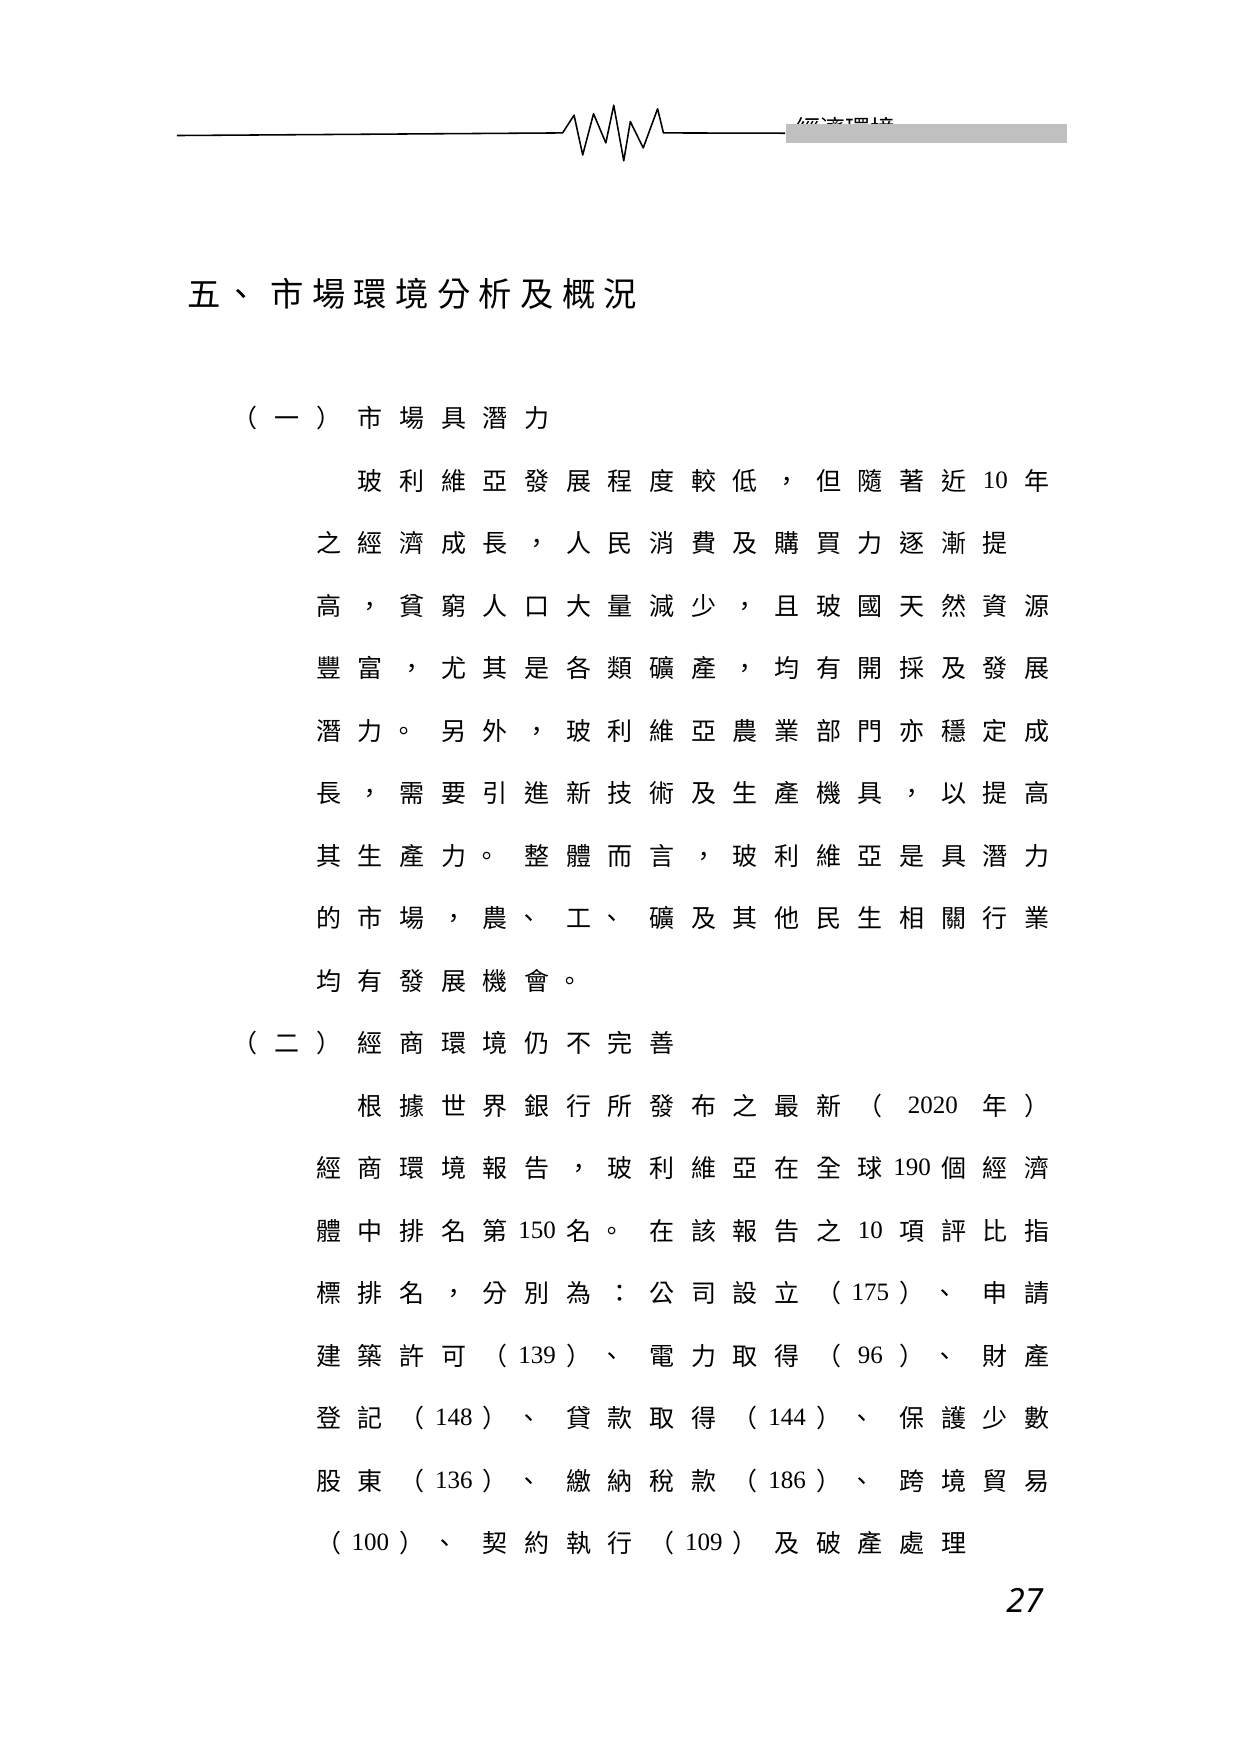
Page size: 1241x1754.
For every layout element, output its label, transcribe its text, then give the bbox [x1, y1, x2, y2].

text 五、市場環境分析及概況 [183, 250, 1058, 313]
text 根據世界銀行所發布之最新（2020年）經商環境報告，玻利維亞在全球190個經濟體中排名第150名。在該報告之10項評比指標排名，分別為：公司設立（175）、申請建築許可（139）、電力取得（96）、財產登記（148）、貸款取得（144）、保護少數股東（136）、繳納稅款（186）、跨境貿易（100）、契約執行（109）及破產處理 [281, 1063, 1058, 1563]
text 玻利維亞發展程度較低，但隨著近10年之經濟成長，人民消費及購買力逐漸提高，貧窮人口大量減少，且玻國天然資源豐富，尤其是各類礦產，均有開採及發展潛力。另外，玻利維亞農業部門亦穩定成長，需要引進新技術及生產機具，以提高其生產力。整體而言，玻利維亞是具潛力的市場，農、工、礦及其他民生相關行業均有發展機會。 [281, 438, 1058, 1000]
text （一）市場具潛力 [207, 375, 1058, 438]
text （二）經商環境仍不完善 [207, 1000, 1058, 1063]
